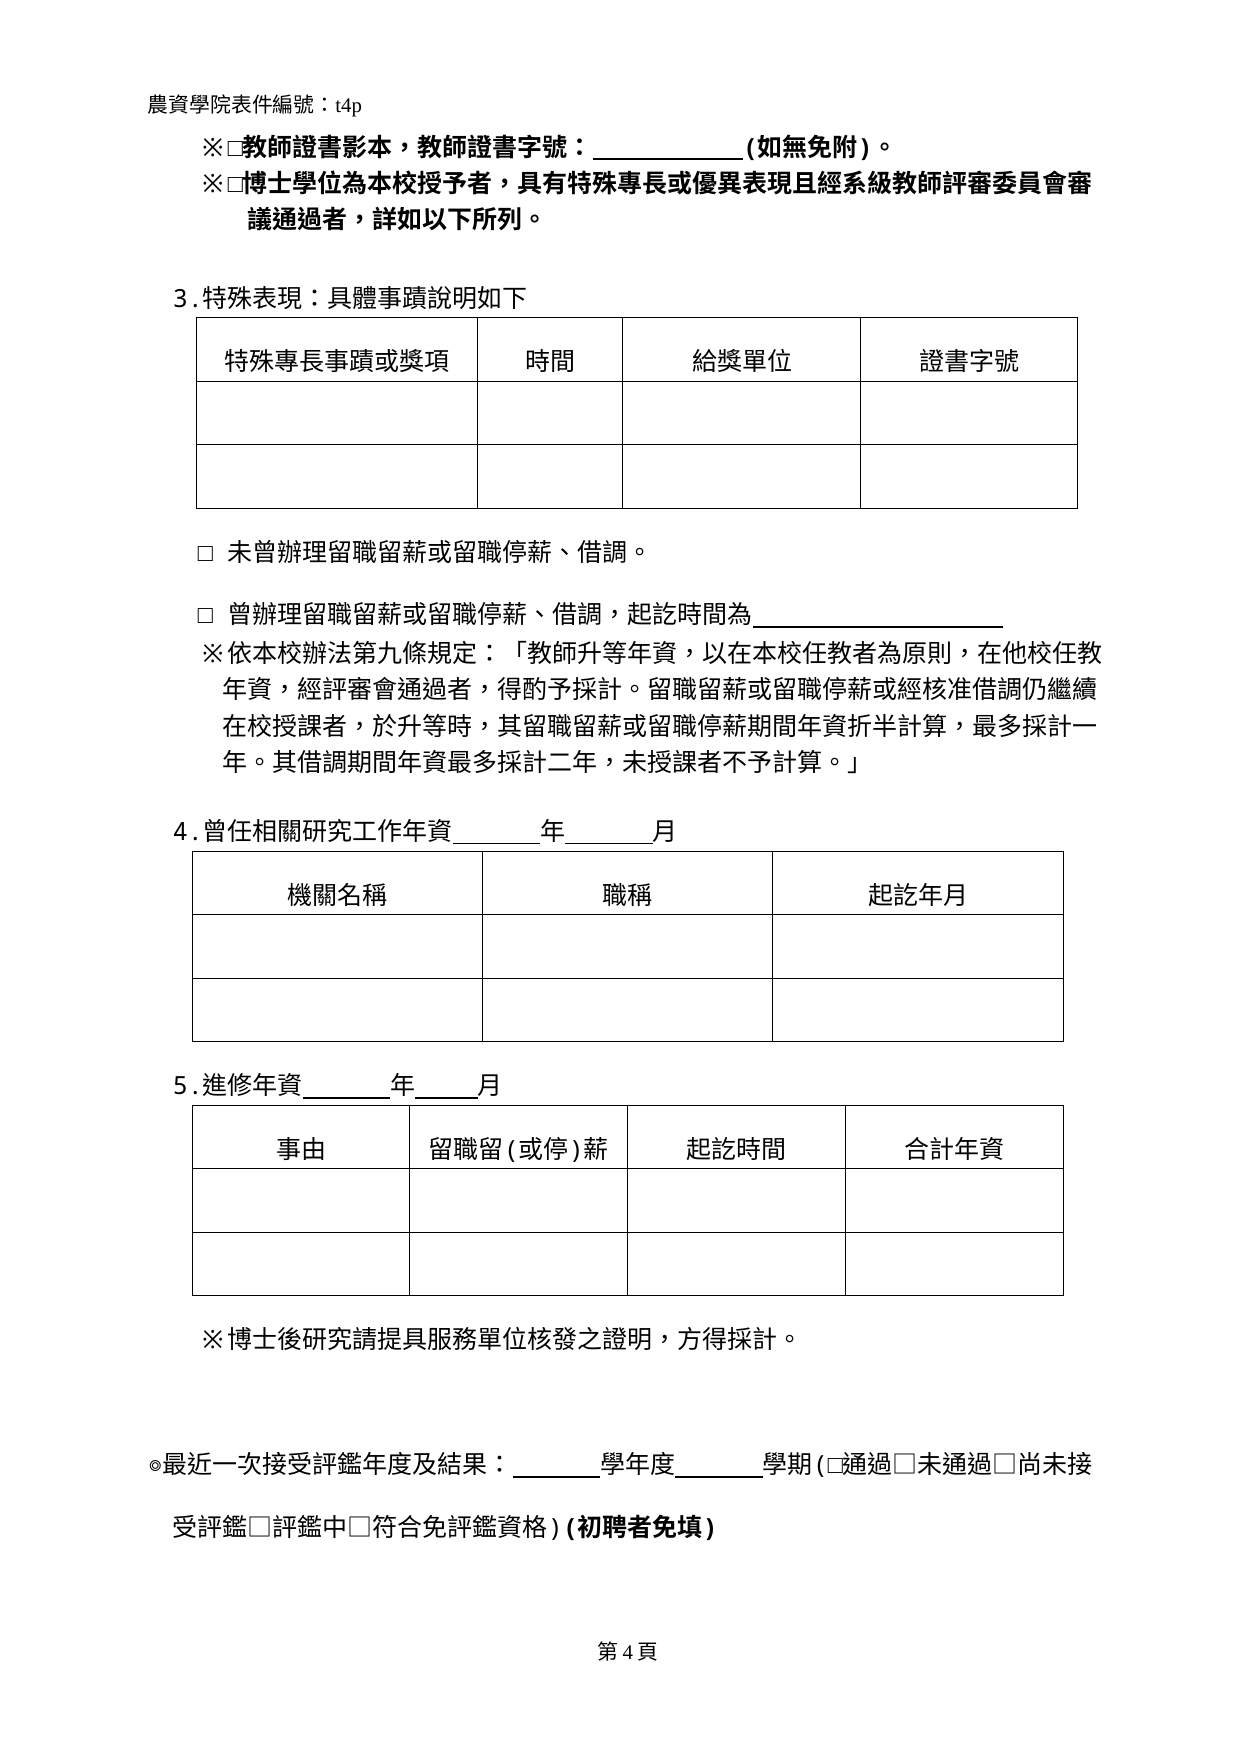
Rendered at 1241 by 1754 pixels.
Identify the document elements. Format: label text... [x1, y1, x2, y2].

table_cell [483, 979, 772, 1041]
table_cell [846, 1169, 1063, 1232]
text 4.曾任相關研究工作年資 年 月 [148, 788, 1107, 851]
table_header 時間 [478, 318, 622, 381]
table_header 事由 [193, 1106, 409, 1168]
text ※依本校辦法第九條規定：「教師升等年資，以在本校任教者為原則，在他校任教年資，經評審會通過者，得酌予採計。留職留薪或留職停薪或經核准借調仍繼續在校授課者，於升等時，其留職留薪或留職停薪期間年資折半計算，最多採計一年。其借調期間年資最多採計二年，未授課者不予計算。」 [198, 634, 1107, 779]
text ※□教師證書影本，教師證書字號： (如無免附)。 [198, 127, 1107, 163]
table_cell [410, 1169, 627, 1232]
table_cell [861, 445, 1077, 508]
table_cell [193, 915, 482, 978]
table_header 起訖年月 [773, 852, 1063, 914]
table_cell [861, 382, 1077, 444]
text 3.特殊表現：具體事蹟說明如下 [148, 254, 1107, 317]
table_cell [773, 915, 1063, 978]
text ※□博士學位為本校授予者，具有特殊專長或優異表現且經系級教師評審委員會審議通過者，詳如以下所列。 [198, 163, 1107, 236]
table_cell [623, 382, 860, 444]
table_cell [410, 1233, 627, 1295]
table_cell [193, 979, 482, 1041]
text □ 曾辦理留職留薪或留職停薪、借調，起訖時間為 [198, 571, 1107, 634]
table_header 合計年資 [846, 1106, 1063, 1168]
table_cell [623, 445, 860, 508]
table_cell [628, 1233, 845, 1295]
table_cell [846, 1233, 1063, 1295]
text ※博士後研究請提具服務單位核發之證明，方得採計。 [198, 1296, 1107, 1359]
table_cell [628, 1169, 845, 1232]
table_cell [773, 979, 1063, 1041]
table_cell [193, 1169, 409, 1232]
table_header 起訖時間 [628, 1106, 845, 1168]
table_cell [193, 1233, 409, 1295]
text ◎最近一次接受評鑑年度及結果： 學年度 學期(□通過□未通過□尚未接受評鑑□評鑑中□符合免評鑑資格)(初聘者免填) [148, 1421, 1107, 1546]
table_cell [483, 915, 772, 978]
table_cell [478, 445, 622, 508]
table_header 特殊專長事蹟或獎項 [197, 318, 477, 381]
table_header 留職留(或停)薪 [410, 1106, 627, 1168]
table_cell [478, 382, 622, 444]
table_header 機關名稱 [193, 852, 482, 914]
table_cell [197, 382, 477, 444]
table_header 給獎單位 [623, 318, 860, 381]
table_header 職稱 [483, 852, 772, 914]
table_header 證書字號 [861, 318, 1077, 381]
text □ 未曾辦理留職留薪或留職停薪、借調。 [198, 509, 1107, 571]
table_cell [197, 445, 477, 508]
text 5.進修年資 年 月 [148, 1042, 1107, 1105]
